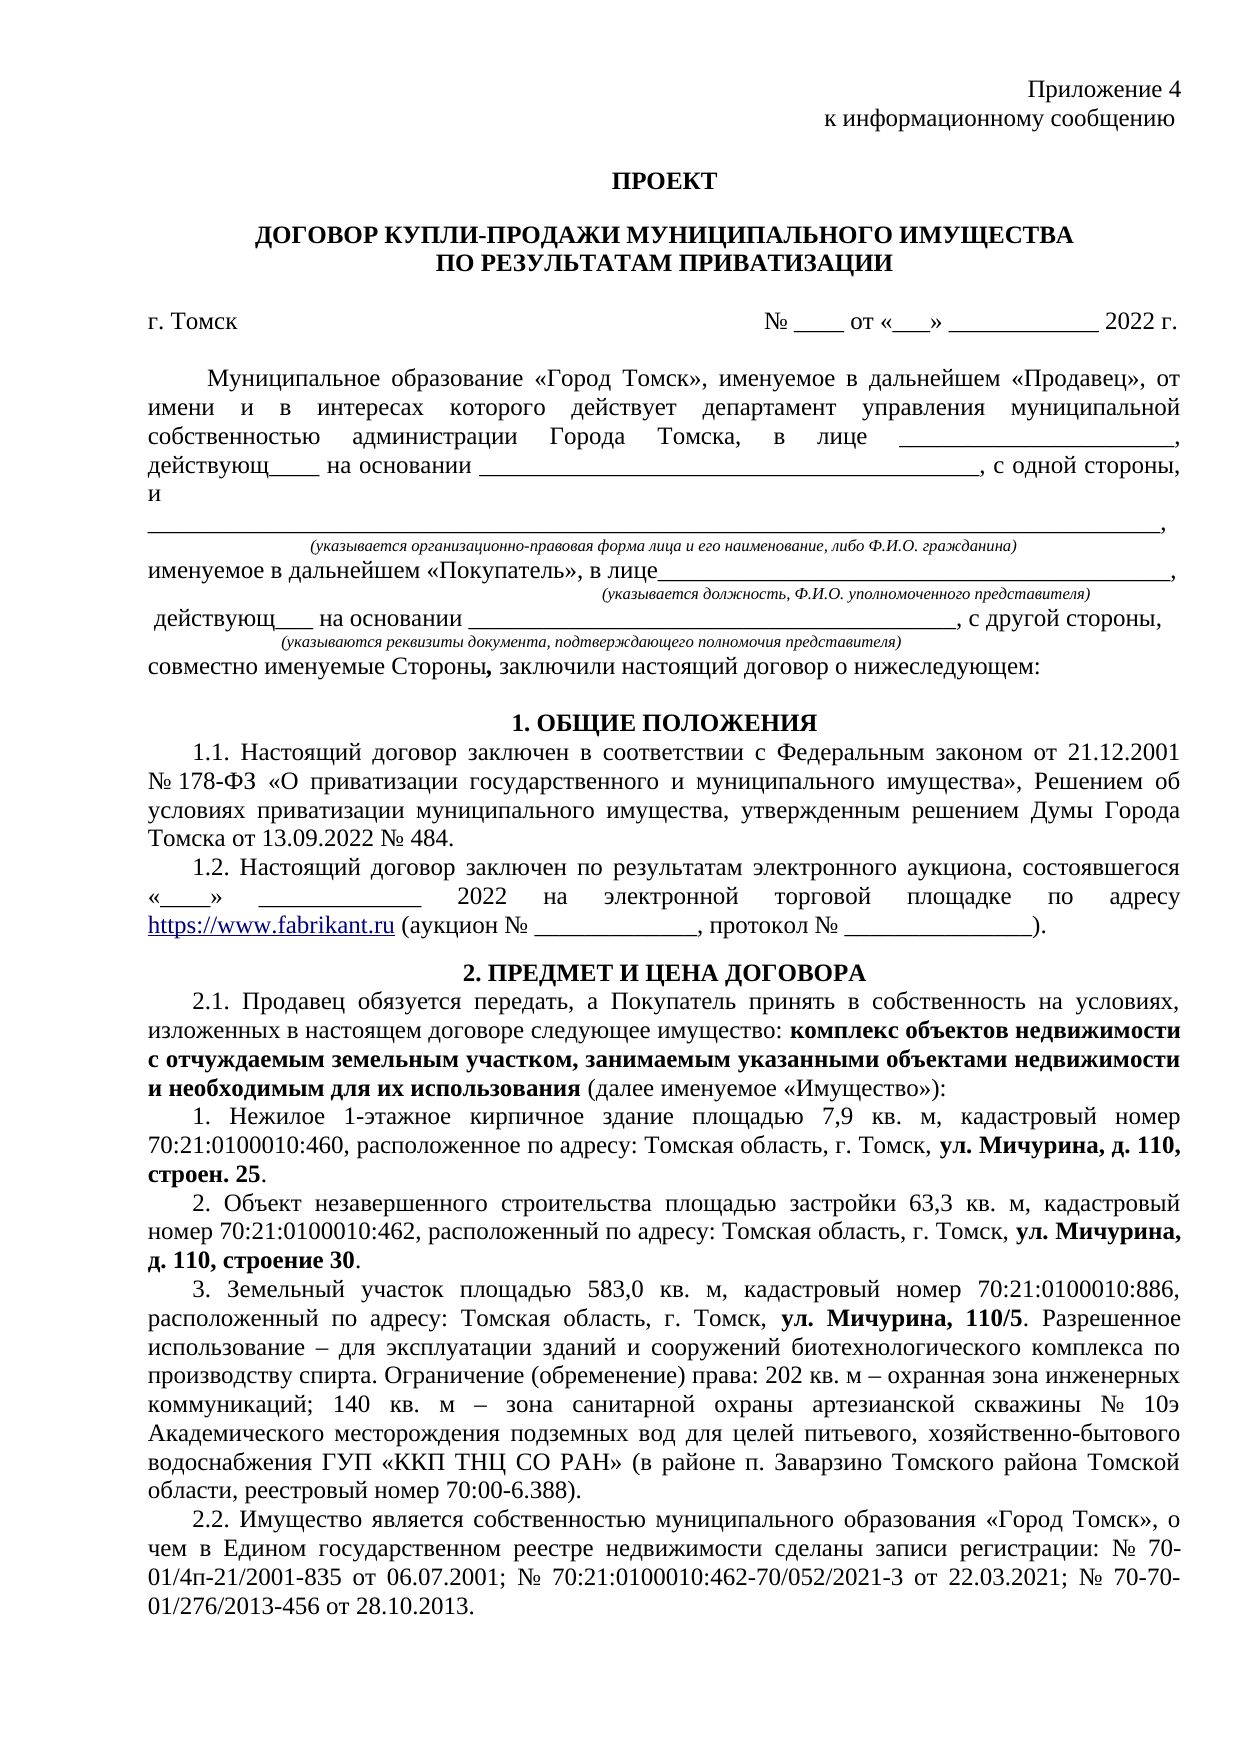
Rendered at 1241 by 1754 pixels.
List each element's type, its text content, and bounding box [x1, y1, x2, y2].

text 1.2. Настоящий договор заключен по результатам электронного аукциона, состоявшегося «____» _____________ 2022 на электронной торговой площадке по адресу https://www.fabrikant.ru (аукцион № _____________, протокол № _______________). [148, 852, 1181, 938]
text 2.2. Имущество является собственностью муниципального образования «Город Томск», о чем в Едином государственном реестре недвижимости сделаны записи регистрации: № 70-01/4п-21/2001-835 от 06.07.2001; № 70:21:0100010:462-70/052/2021-3 от 22.03.2021; № 70-70-01/276/2013-456 от 28.10.2013. [148, 1504, 1181, 1619]
text г. Томск № ____ от «___» ____________ 2022 г. [148, 306, 1181, 335]
text ПРОЕКТ [148, 166, 1181, 195]
text 2. Объект незавершенного строительства площадью застройки 63,3 кв. м, кадастровый номер 70:21:0100010:462, расположенный по адресу: Томская область, г. Томск, ул. Мичурина, д. 110, строение 30. [148, 1188, 1181, 1274]
text действующ___ на основании _______________________________________, с другой стороны, [148, 603, 1181, 632]
text Приложение 4 [148, 74, 1181, 103]
text 3. Земельный участок площадью 583,0 кв. м, кадастровый номер 70:21:0100010:886, расположенный по адресу: Томская область, г. Томск, ул. Мичурина, 110/5. Разрешенное использование – для эксплуатации зданий и сооружений биотехнологического комплекса по производству спирта. Ограничение (обременение) права: 202 кв. м – охранная зона инженерных коммуникаций; 140 кв. м – зона санитарной охраны артезианской скважины № 10э Академического месторождения подземных вод для целей питьевого, хозяйственно-бытового водоснабжения ГУП «ККП ТНЦ СО РАН» (в районе п. Заварзино Томского района Томской области, реестровый номер 70:00-6.388). [148, 1274, 1181, 1504]
text 1. Нежилое 1-этажное кирпичное здание площадью 7,9 кв. м, кадастровый номер 70:21:0100010:460, расположенное по адресу: Томская область, г. Томск, ул. Мичурина, д. 110, строен. 25. [148, 1101, 1181, 1188]
text 2.1. Продавец обязуется передать, а Покупатель принять в собственность на условиях, изложенных в настоящем договоре следующее имущество: комплекс объектов недвижимости с отчуждаемым земельным участком, занимаемым указанными объектами недвижимости и необходимым для их использования (далее именуемое «Имущество»): [148, 986, 1181, 1101]
text 2. ПРЕДМЕТ И ЦЕНА ДОГОВОРА [148, 958, 1181, 986]
text именуемое в дальнейшем «Покупатель», в лице_________________________________________, [148, 555, 1181, 584]
text 1.1. Настоящий договор заключен в соответствии с Федеральным законом от 21.12.2001 № 178-ФЗ «О приватизации государственного и муниципального имущества», Решением об условиях приватизации муниципального имущества, утвержденным решением Думы Города Томска от 13.09.2022 № 484. [148, 737, 1181, 852]
text (указывается должность, Ф.И.О. уполномоченного представителя) [148, 584, 1181, 603]
text (указываются реквизиты документа, подтверждающего полномочия представителя) [148, 632, 1181, 651]
text Муниципальное образование «Город Томск», именуемое в дальнейшем «Продавец», от имени и в интересах которого действует департамент управления муниципальной собственностью администрации Города Томска, в лице ______________________, действующ____ на основании ________________________________________, с одной стороны, и _________________________________________________________________________________, [148, 363, 1181, 536]
text 1. ОБЩИЕ ПОЛОЖЕНИЯ [148, 708, 1181, 737]
text совместно именуемые Стороны, заключили настоящий договор о нижеследующем: [148, 651, 1181, 680]
text (указывается организационно-правовая форма лица и его наименование, либо Ф.И.О. гражданина) [148, 536, 1181, 555]
text ПО РЕЗУЛЬТАТАМ ПРИВАТИЗАЦИИ [148, 248, 1181, 277]
text ДОГОВОР КУПЛИ-ПРОДАЖИ МУНИЦИПАЛЬНОГО ИМУЩЕСТВА [148, 220, 1181, 248]
text к информационному сообщению [89, 103, 1181, 131]
